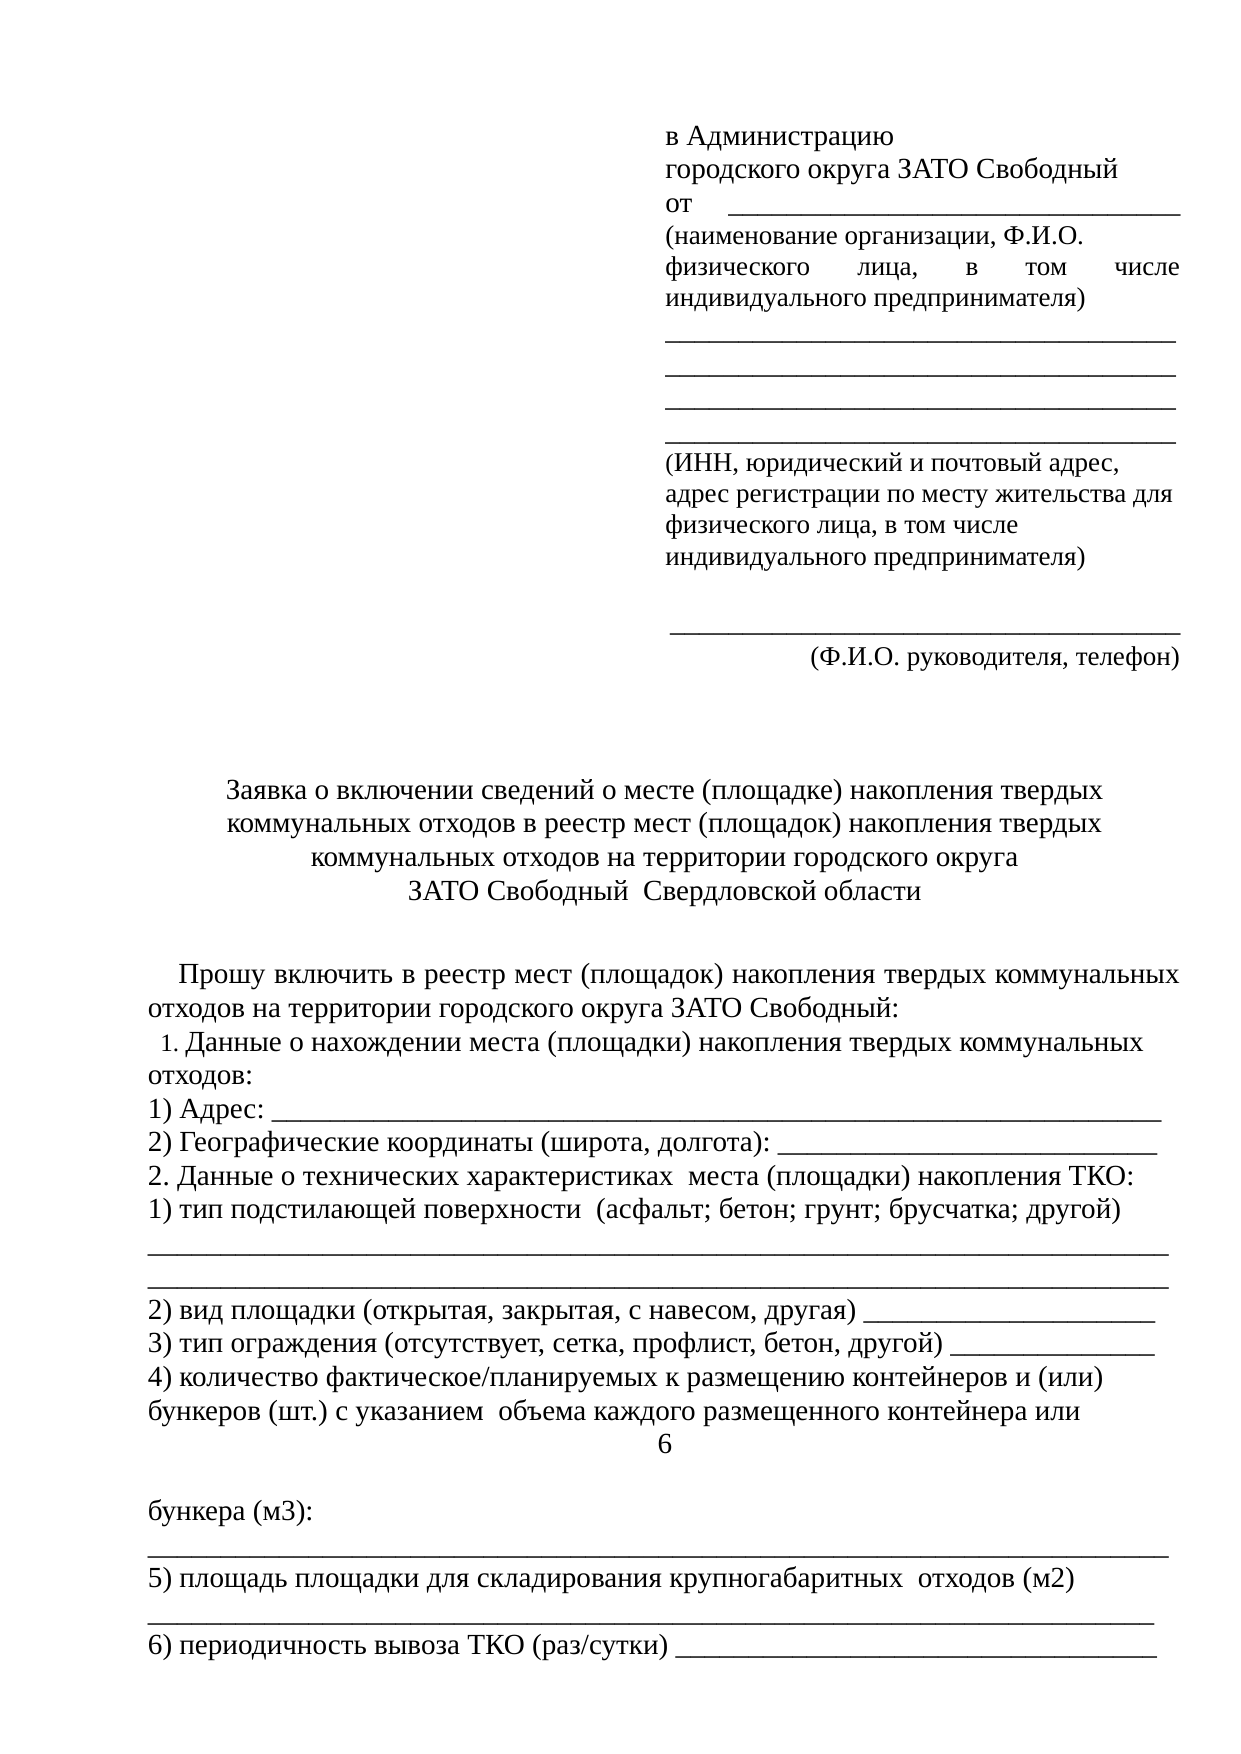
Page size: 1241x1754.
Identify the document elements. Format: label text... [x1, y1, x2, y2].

text 1. Данные о нахождении места (площадки) накопления твердых коммунальных [148, 1024, 1181, 1057]
text 6) периодичность вывоза ТКО (раз/сутки) _________________________________ [148, 1627, 1181, 1661]
text 4) количество фактическое/планируемых к размещению контейнеров и (или) бункеров (шт.) с указанием объема каждого размещенного контейнера или [148, 1359, 1181, 1426]
table_cell ____________________________________________________________________________________________________________________________________________ (ИНН, юридический и почтовый адрес, адрес регистрации по месту жительства для физического лица, в том числе индивидуального предпринимателя) [664, 312, 1181, 571]
text бункера (м3): ______________________________________________________________________ [148, 1493, 1181, 1560]
text Заявка о включении сведений о месте (площадке) накопления твердых коммунальных отходов в реестр мест (площадок) накопления твердых коммунальных отходов на территории городского округа [148, 772, 1181, 873]
text ЗАТО Свободный Свердловской области [148, 873, 1181, 906]
text 2) Географические координаты (широта, долгота): __________________________ [148, 1124, 1181, 1158]
text 2) вид площадки (открытая, закрытая, с навесом, другая) ____________________ [148, 1292, 1181, 1326]
table_cell ___________________________________ (Ф.И.О. руководителя, телефон) [664, 571, 1181, 722]
text отходов: [148, 1057, 1181, 1091]
text 1) Адрес: _____________________________________________________________ [148, 1091, 1181, 1124]
text _____________________________________________________________________ [148, 1594, 1181, 1627]
text 1) тип подстилающей поверхности (асфальт; бетон; грунт; брусчатка; другой) ____________________________________________________________________________________________________________________________________________ [148, 1191, 1181, 1292]
text 6 [148, 1426, 1181, 1460]
text 5) площадь площадки для складирования крупногабаритных отходов (м2) [148, 1560, 1181, 1594]
text Прошу включить в реестр мест (площадок) накопления твердых коммунальных отходов на территории городского округа ЗАТО Свободный: [148, 957, 1181, 1024]
table_cell в Администрацию городского округа ЗАТО Свободный [664, 118, 1181, 185]
table_cell от _______________________________ (наименование организации, Ф.И.О. физического лица, в том числе индивидуального предпринимателя) [664, 185, 1181, 312]
text 3) тип ограждения (отсутствует, сетка, профлист, бетон, другой) ______________ [148, 1326, 1181, 1359]
text 2. Данные о технических характеристиках места (площадки) накопления ТКО: [148, 1158, 1181, 1191]
